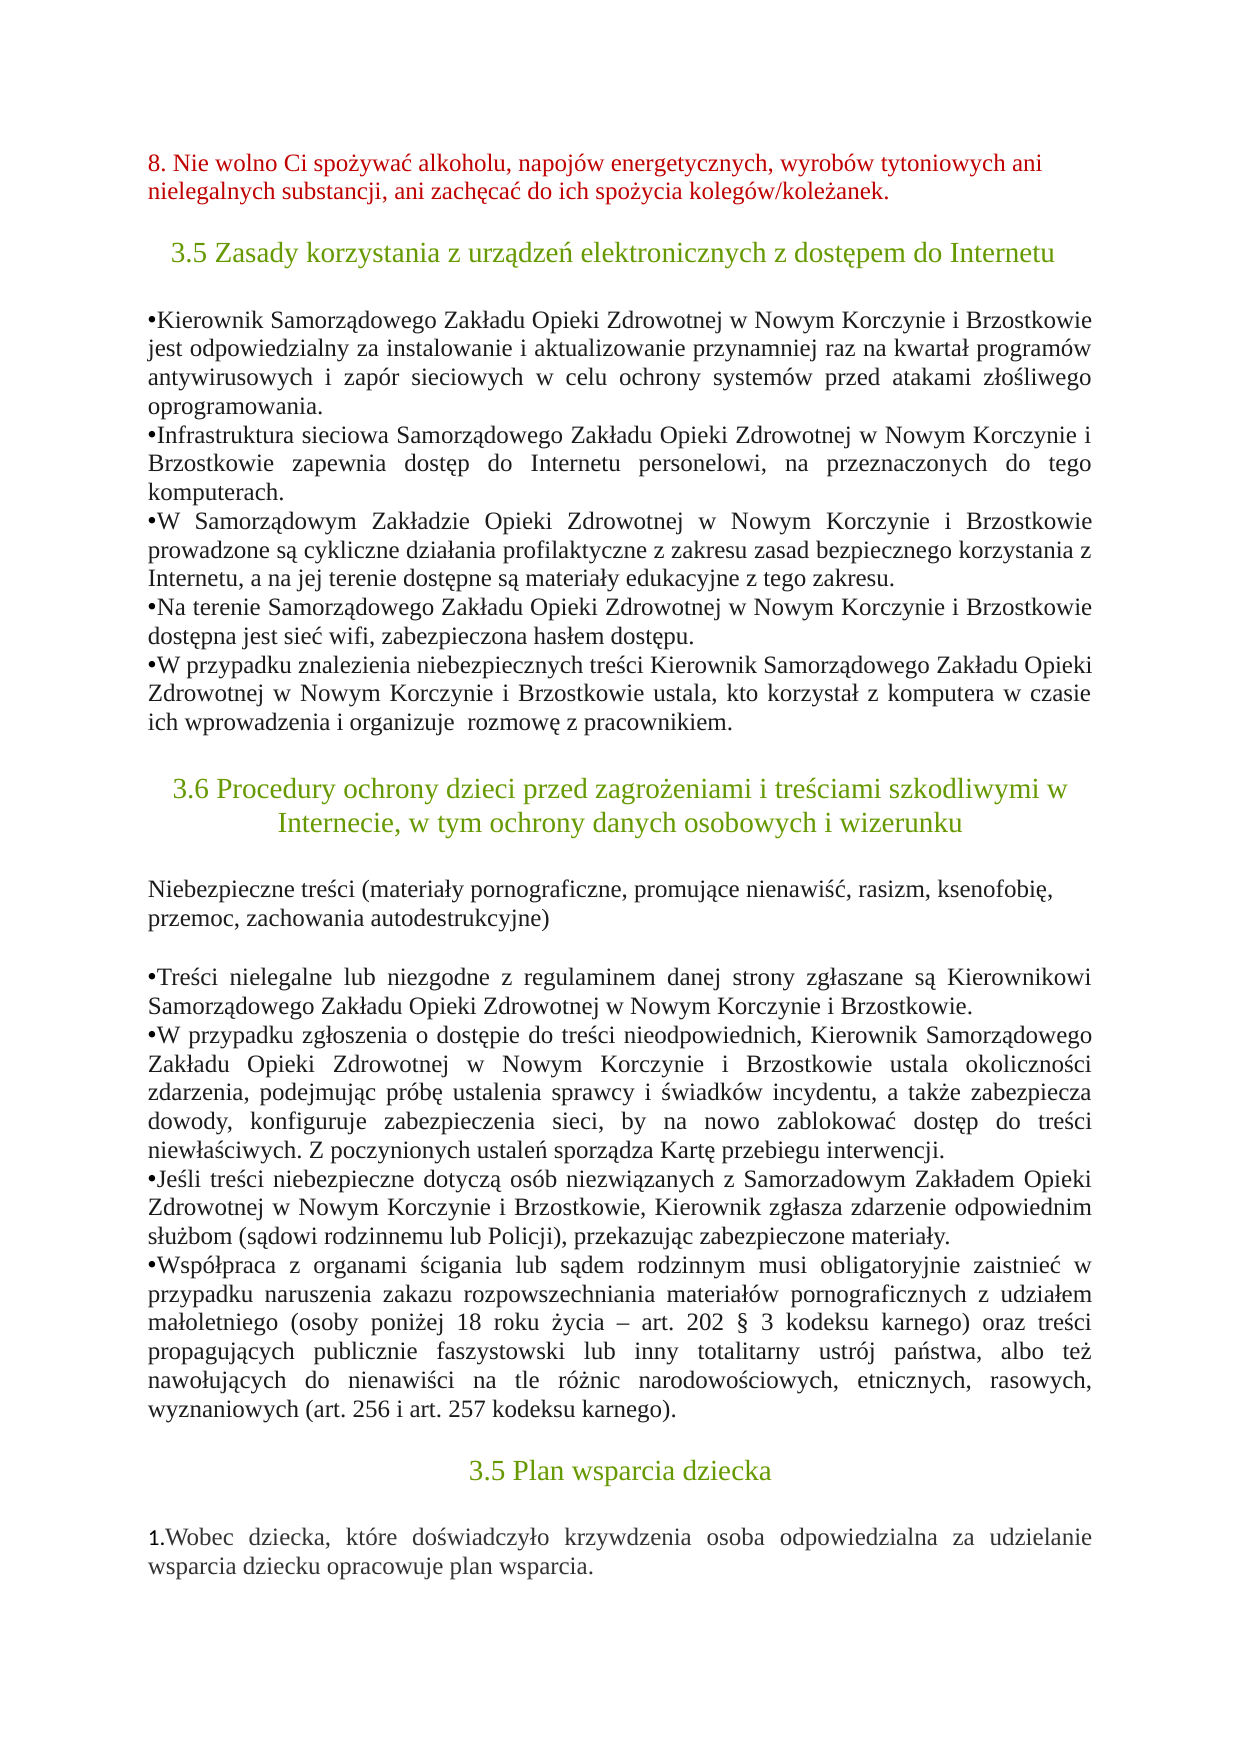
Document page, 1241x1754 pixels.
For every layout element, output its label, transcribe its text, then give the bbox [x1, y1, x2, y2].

text 3.5 Plan wsparcia dziecka [148, 1453, 1093, 1486]
list Na terenie Samorządowego Zakładu Opieki Zdrowotnej w Nowym Korczynie i Brzostkowie dostępna jest sieć wifi, zabezpieczona hasłem dostępu. [148, 592, 1093, 650]
text 8. Nie wolno Ci spożywać alkoholu, napojów energetycznych, wyrobów tytoniowych ani nielegalnych substancji, ani zachęcać do ich spożycia kolegów/koleżanek. [148, 148, 1093, 205]
list W Samorządowym Zakładzie Opieki Zdrowotnej w Nowym Korczynie i Brzostkowie prowadzone są cykliczne działania profilaktyczne z zakresu zasad bezpiecznego korzystania z Internetu, a na jej terenie dostępne są materiały edukacyjne z tego zakresu. [148, 506, 1093, 592]
text 3.5 Zasady korzystania z urządzeń elektronicznych z dostępem do Internetu [148, 236, 1093, 269]
list Jeśli treści niebezpieczne dotyczą osób niezwiązanych z Samorzadowym Zakładem Opieki Zdrowotnej w Nowym Korczynie i Brzostkowie, Kierownik zgłasza zdarzenie odpowiednim służbom (sądowi rodzinnemu lub Policji), przekazując zabezpieczone materiały. [148, 1164, 1093, 1250]
text Niebezpieczne treści (materiały pornograficzne, promujące nienawiść, rasizm, ksenofobię, przemoc, zachowania autodestrukcyjne) [148, 874, 1093, 932]
list W przypadku znalezienia niebezpiecznych treści Kierownik Samorządowego Zakładu Opieki Zdrowotnej w Nowym Korczynie i Brzostkowie ustala, kto korzystał z komputera w czasie ich wprowadzenia i organizuje rozmowę z pracownikiem. [148, 650, 1093, 736]
list Kierownik Samorządowego Zakładu Opieki Zdrowotnej w Nowym Korczynie i Brzostkowie jest odpowiedzialny za instalowanie i aktualizowanie przynamniej raz na kwartał programów antywirusowych i zapór sieciowych w celu ochrony systemów przed atakami złośliwego oprogramowania. [148, 305, 1093, 420]
list Treści nielegalne lub niezgodne z regulaminem danej strony zgłaszane są Kierownikowi Samorządowego Zakładu Opieki Zdrowotnej w Nowym Korczynie i Brzostkowie. [148, 962, 1093, 1020]
list W przypadku zgłoszenia o dostępie do treści nieodpowiednich, Kierownik Samorządowego Zakładu Opieki Zdrowotnej w Nowym Korczynie i Brzostkowie ustala okoliczności zdarzenia, podejmując próbę ustalenia sprawcy i świadków incydentu, a także zabezpiecza dowody, konfiguruje zabezpieczenia sieci, by na nowo zablokować dostęp do treści niewłaściwych. Z poczynionych ustaleń sporządza Kartę przebiegu interwencji. [148, 1020, 1093, 1164]
text 3.6 Procedury ochrony dzieci przed zagrożeniami i treściami szkodliwymi w Internecie, w tym ochrony danych osobowych i wizerunku [148, 772, 1093, 839]
list Wobec dziecka, które doświadczyło krzywdzenia osoba odpowiedzialna za udzielanie wsparcia dziecku opracowuje plan wsparcia. [148, 1522, 1093, 1580]
list Współpraca z organami ścigania lub sądem rodzinnym musi obligatoryjnie zaistnieć w przypadku naruszenia zakazu rozpowszechniania materiałów pornograficznych z udziałem małoletniego (osoby poniżej 18 roku życia – art. 202 § 3 kodeksu karnego) oraz treści propagujących publicznie faszystowski lub inny totalitarny ustrój państwa, albo też nawołujących do nienawiści na tle różnic narodowościowych, etnicznych, rasowych, wyznaniowych (art. 256 i art. 257 kodeksu karnego). [148, 1250, 1093, 1422]
list Infrastruktura sieciowa Samorządowego Zakładu Opieki Zdrowotnej w Nowym Korczynie i Brzostkowie zapewnia dostęp do Internetu personelowi, na przeznaczonych do tego komputerach. [148, 420, 1093, 506]
